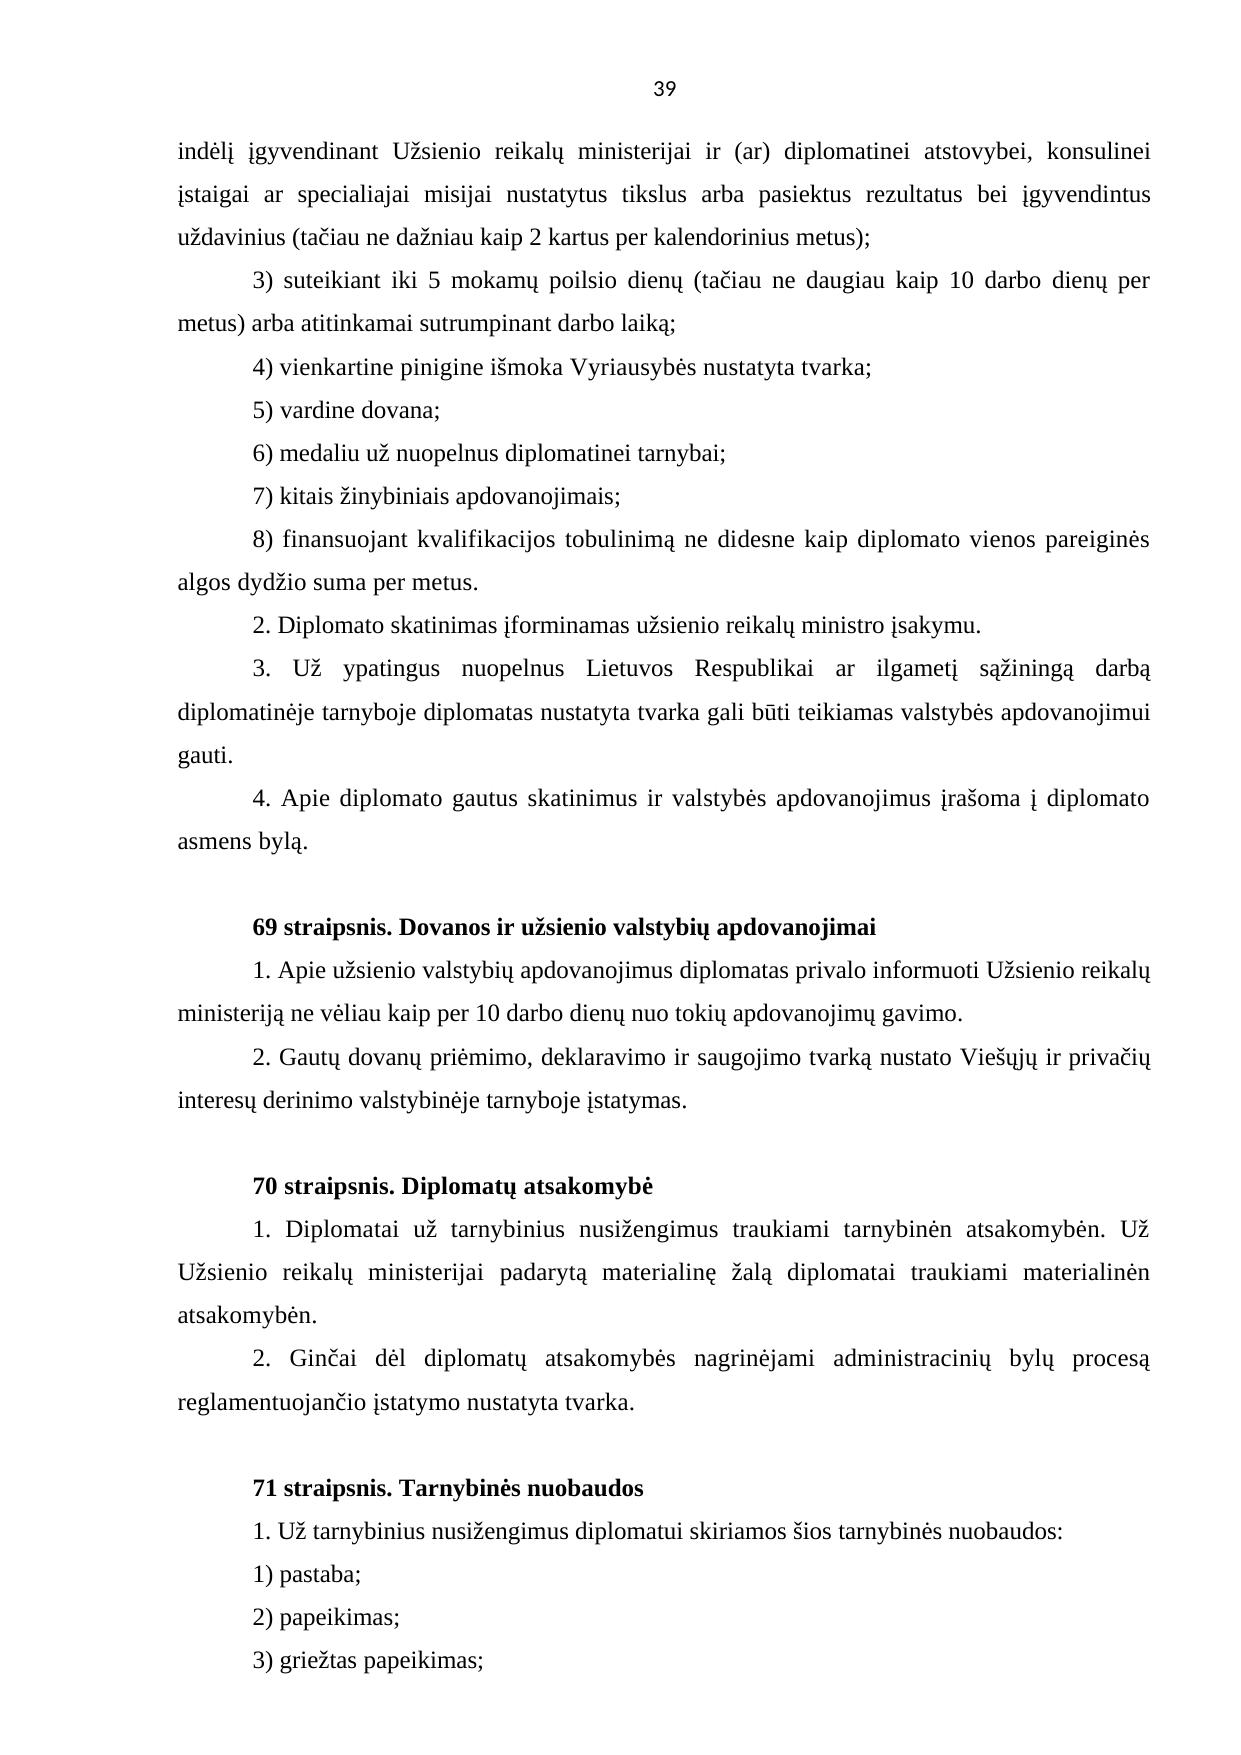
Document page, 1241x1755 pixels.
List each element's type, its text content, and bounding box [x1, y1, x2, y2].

text 69 straipsnis. Dovanos ir užsienio valstybių apdovanojimai [177, 912, 1152, 941]
text 1) pastaba; [177, 1559, 1152, 1588]
text 2) papeikimas; [177, 1602, 1152, 1631]
text 1. Už tarnybinius nusižengimus diplomatui skiriamos šios tarnybinės nuobaudos: [177, 1516, 1152, 1545]
text 3) suteikiant iki 5 mokamų poilsio dienų (tačiau ne daugiau kaip 10 darbo dienų per metus) arba atitinkamai sutrumpinant darbo laiką; [177, 265, 1152, 337]
text 7) kitais žinybiniais apdovanojimais; [177, 481, 1152, 510]
text 2. Ginčai dėl diplomatų atsakomybės nagrinėjami administracinių bylų procesą reglamentuojančio įstatymo nustatyta tvarka. [177, 1343, 1152, 1415]
text indėlį įgyvendinant Užsienio reikalų ministerijai ir (ar) diplomatinei atstovybei, konsulinei įstaigai ar specialiajai misijai nustatytus tikslus arba pasiektus rezultatus bei įgyvendintus uždavinius (tačiau ne dažniau kaip 2 kartus per kalendorinius metus); [177, 136, 1152, 251]
text 8) finansuojant kvalifikacijos tobulinimą ne didesne kaip diplomato vienos pareiginės algos dydžio suma per metus. [177, 524, 1152, 596]
text 70 straipsnis. Diplomatų atsakomybė [177, 1171, 1152, 1200]
text 1. Apie užsienio valstybių apdovanojimus diplomatas privalo informuoti Užsienio reikalų ministeriją ne vėliau kaip per 10 darbo dienų nuo tokių apdovanojimų gavimo. [177, 955, 1152, 1027]
text 4) vienkartine pinigine išmoka Vyriausybės nustatyta tvarka; [177, 352, 1152, 380]
text 2. Diplomato skatinimas įforminamas užsienio reikalų ministro įsakymu. [177, 610, 1152, 639]
text 3) griežtas papeikimas; [177, 1645, 1152, 1674]
text 2. Gautų dovanų priėmimo, deklaravimo ir saugojimo tvarką nustato Viešųjų ir privačių interesų derinimo valstybinėje tarnyboje įstatymas. [177, 1042, 1152, 1113]
text 3. Už ypatingus nuopelnus Lietuvos Respublikai ar ilgametį sąžiningą darbą diplomatinėje tarnyboje diplomatas nustatyta tvarka gali būti teikiamas valstybės apdovanojimui gauti. [177, 653, 1152, 768]
text 5) vardine dovana; [177, 395, 1152, 423]
text 6) medaliu už nuopelnus diplomatinei tarnybai; [177, 438, 1152, 467]
text 1. Diplomatai už tarnybinius nusižengimus traukiami tarnybinėn atsakomybėn. Už Užsienio reikalų ministerijai padarytą materialinę žalą diplomatai traukiami materialinėn atsakomybėn. [177, 1214, 1152, 1329]
text 4. Apie diplomato gautus skatinimus ir valstybės apdovanojimus įrašoma į diplomato asmens bylą. [177, 783, 1152, 855]
text 71 straipsnis. Tarnybinės nuobaudos [177, 1473, 1152, 1502]
